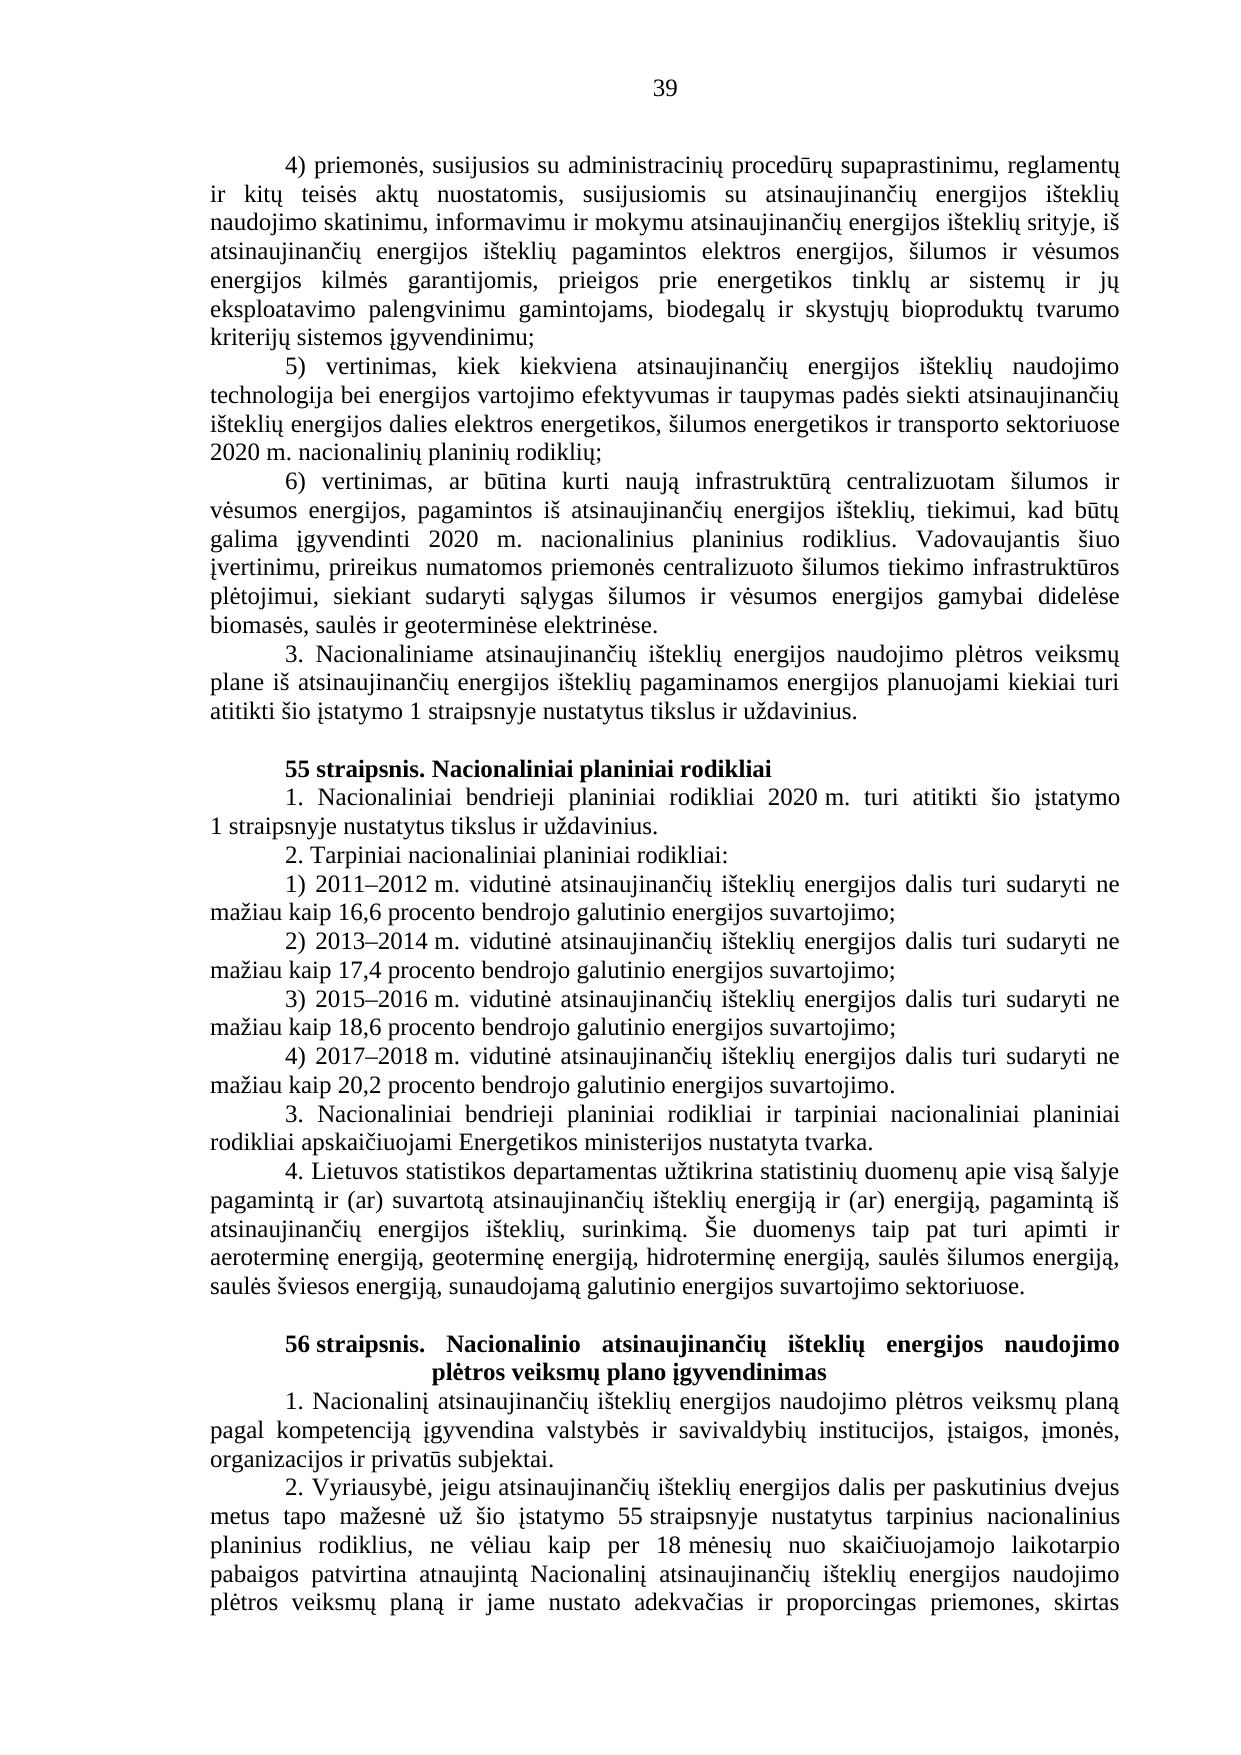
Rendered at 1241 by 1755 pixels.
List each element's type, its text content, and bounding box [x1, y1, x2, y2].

text 2. Tarpiniai nacionaliniai planiniai rodikliai: [210, 840, 1120, 869]
text 1. Nacionalinį atsinaujinančių išteklių energijos naudojimo plėtros veiksmų planą pagal kompetenciją įgyvendina valstybės ir savivaldybių institucijos, įstaigos, įmonės, organizacijos ir privatūs subjektai. [210, 1386, 1120, 1472]
text 1. Nacionaliniai bendrieji planiniai rodikliai 2020 m. turi atitikti šio įstatymo 1 straipsnyje nustatytus tikslus ir uždavinius. [210, 782, 1120, 840]
text 3. Nacionaliniai bendrieji planiniai rodikliai ir tarpiniai nacionaliniai planiniai rodikliai apskaičiuojami Energetikos ministerijos nustatyta tvarka. [210, 1099, 1120, 1156]
text 55 straipsnis. Nacionaliniai planiniai rodikliai [210, 754, 1120, 782]
text 4) 2017–2018 m. vidutinė atsinaujinančių išteklių energijos dalis turi sudaryti ne mažiau kaip 20,2 procento bendrojo galutinio energijos suvartojimo. [210, 1041, 1120, 1099]
text 6) vertinimas, ar būtina kurti naują infrastruktūrą centralizuotam šilumos ir vėsumos energijos, pagamintos iš atsinaujinančių energijos išteklių, tiekimui, kad būtų galima įgyvendinti 2020 m. nacionalinius planinius rodiklius. Vadovaujantis šiuo įvertinimu, prireikus numatomos priemonės centralizuoto šilumos tiekimo infrastruktūros plėtojimui, siekiant sudaryti sąlygas šilumos ir vėsumos energijos gamybai didelėse biomasės, saulės ir geoterminėse elektrinėse. [210, 466, 1120, 639]
text 3. Nacionaliniame atsinaujinančių išteklių energijos naudojimo plėtros veiksmų plane iš atsinaujinančių energijos išteklių pagaminamos energijos planuojami kiekiai turi atitikti šio įstatymo 1 straipsnyje nustatytus tikslus ir uždavinius. [210, 639, 1120, 725]
text 3) 2015–2016 m. vidutinė atsinaujinančių išteklių energijos dalis turi sudaryti ne mažiau kaip 18,6 procento bendrojo galutinio energijos suvartojimo; [210, 984, 1120, 1041]
text 4) priemonės, susijusios su administracinių procedūrų supaprastinimu, reglamentų ir kitų teisės aktų nuostatomis, susijusiomis su atsinaujinančių energijos išteklių naudojimo skatinimu, informavimu ir mokymu atsinaujinančių energijos išteklių srityje, iš atsinaujinančių energijos išteklių pagamintos elektros energijos, šilumos ir vėsumos energijos kilmės garantijomis, prieigos prie energetikos tinklų ar sistemų ir jų eksploatavimo palengvinimu gamintojams, biodegalų ir skystųjų bioproduktų tvarumo kriterijų sistemos įgyvendinimu; [210, 150, 1120, 351]
text 5) vertinimas, kiek kiekviena atsinaujinančių energijos išteklių naudojimo technologija bei energijos vartojimo efektyvumas ir taupymas padės siekti atsinaujinančių išteklių energijos dalies elektros energetikos, šilumos energetikos ir transporto sektoriuose 2020 m. nacionalinių planinių rodiklių; [210, 351, 1120, 466]
text 4. Lietuvos statistikos departamentas užtikrina statistinių duomenų apie visą šalyje pagamintą ir (ar) suvartotą atsinaujinančių išteklių energiją ir (ar) energiją, pagamintą iš atsinaujinančių energijos išteklių, surinkimą. Šie duomenys taip pat turi apimti ir aeroterminę energiją, geoterminę energiją, hidroterminę energiją, saulės šilumos energiją, saulės šviesos energiją, sunaudojamą galutinio energijos suvartojimo sektoriuose. [210, 1156, 1120, 1300]
text 56 straipsnis. Nacionalinio atsinaujinančių išteklių energijos naudojimo plėtros veiksmų plano įgyvendinimas [285, 1329, 1120, 1386]
text 2) 2013–2014 m. vidutinė atsinaujinančių išteklių energijos dalis turi sudaryti ne mažiau kaip 17,4 procento bendrojo galutinio energijos suvartojimo; [210, 926, 1120, 984]
text 1) 2011–2012 m. vidutinė atsinaujinančių išteklių energijos dalis turi sudaryti ne mažiau kaip 16,6 procento bendrojo galutinio energijos suvartojimo; [210, 869, 1120, 926]
text 2. Vyriausybė, jeigu atsinaujinančių išteklių energijos dalis per paskutinius dvejus metus tapo mažesnė už šio įstatymo 55 straipsnyje nustatytus tarpinius nacionalinius planinius rodiklius, ne vėliau kaip per 18 mėnesių nuo skaičiuojamojo laikotarpio pabaigos patvirtina atnaujintą Nacionalinį atsinaujinančių išteklių energijos naudojimo plėtros veiksmų planą ir jame nustato adekvačias ir proporcingas priemones, skirtas [210, 1472, 1120, 1616]
